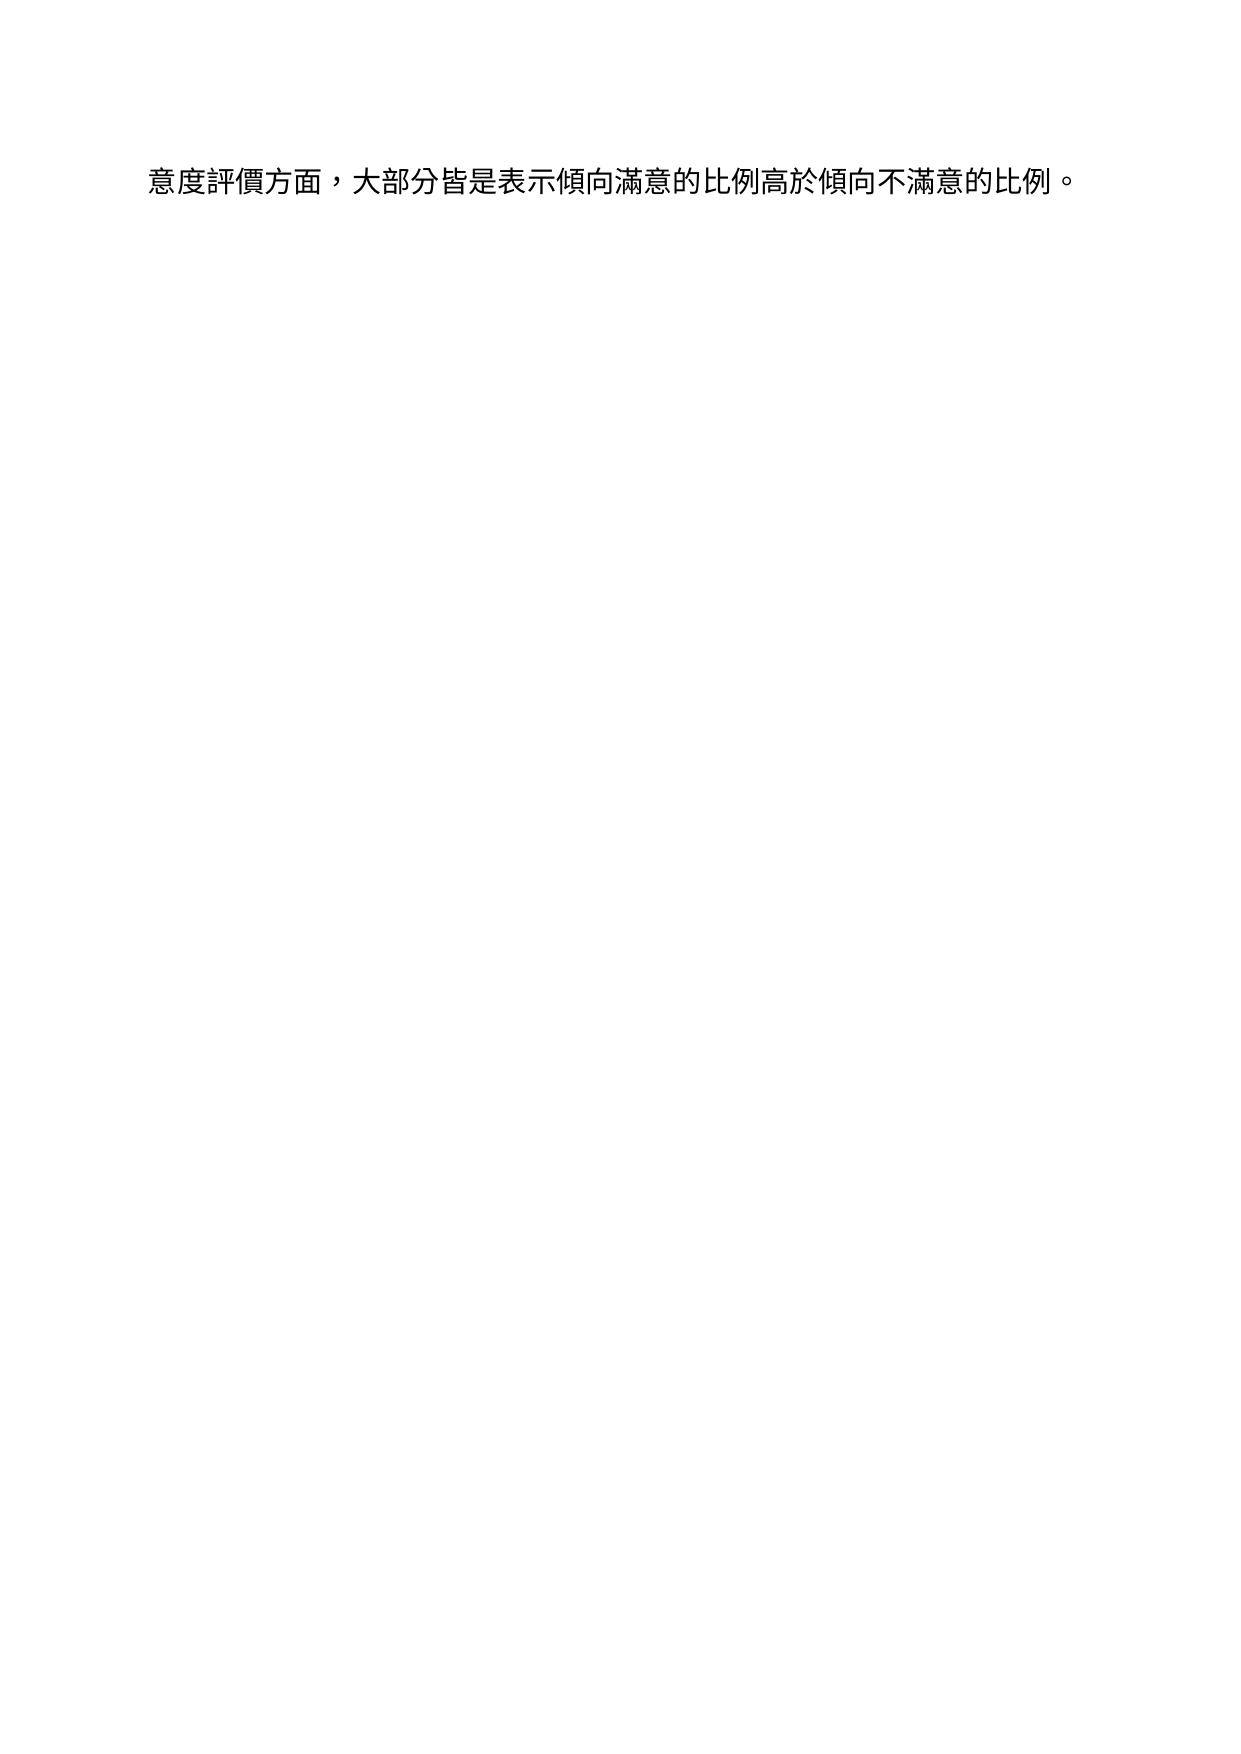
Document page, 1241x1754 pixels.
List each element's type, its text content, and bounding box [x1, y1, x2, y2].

text 意度評價方面，大部分皆是表示傾向滿意的比例高於傾向不滿意的比例。 [148, 142, 1092, 205]
